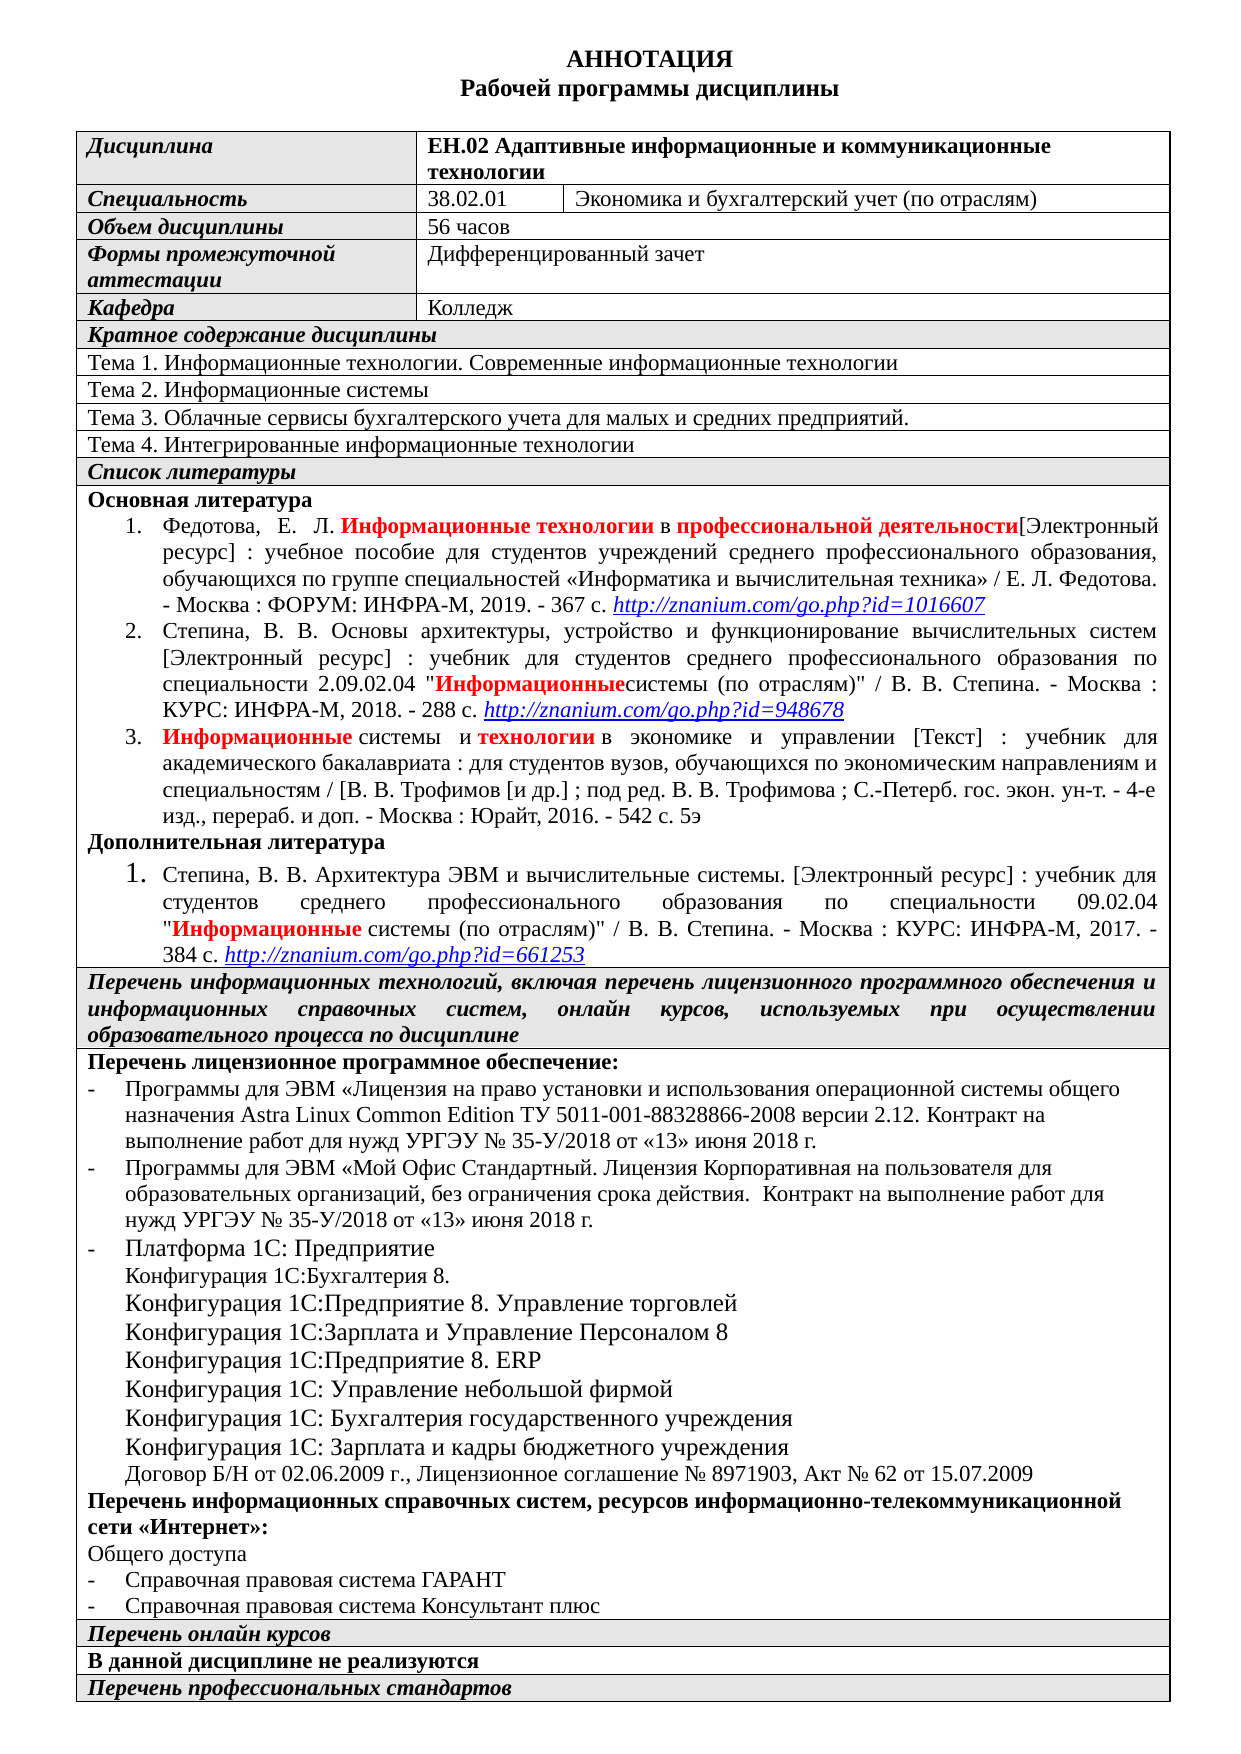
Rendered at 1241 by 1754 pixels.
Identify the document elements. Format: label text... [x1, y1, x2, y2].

table_cell Формы промежуточной аттестации [77, 240, 416, 293]
table_cell Перечень информационных технологий, включая перечень лицензионного программного обеспечения и информационных справочных систем, онлайн курсов, используемых при осуществлении образовательного процесса по дисциплине [77, 968, 1169, 1047]
table_cell Тема 2. Информационные системы [77, 376, 1169, 402]
table_cell Объем дисциплины [77, 213, 416, 239]
table_cell В данной дисциплине не реализуются [77, 1647, 1169, 1673]
table_cell Дифференцированный зачет [417, 240, 1169, 293]
table_cell Кафедра [77, 294, 416, 320]
table_cell Тема 3. Облачные сервисы бухгалтерского учета для малых и средних предприятий. [77, 404, 1169, 430]
table_cell Список литературы [77, 458, 1169, 485]
table_header ЕН.02 Адаптивные информационные и коммуникационные технологии [417, 132, 1169, 184]
text Рабочей программы дисциплины [118, 73, 1181, 102]
table_cell Специальность [77, 185, 416, 212]
table_cell Перечень лицензионное программное обеспечение: Программы для ЭВМ «Лицензия на право установки и использования операционной системы общего назначения Astra Linux Common Edition ТУ 5011-001-88328866-2008 версии 2.12. Контракт на выполнение работ для нужд УРГЭУ № 35-У/2018 от «13» июня 2018 г. Программы для ЭВМ «Мой Офис Стандартный. Лицензия Корпоративная на пользователя для образовательных организаций, без ограничения срока действия. Контракт на выполнение работ для нужд УРГЭУ № 35-У/2018 от «13» июня 2018 г. Платформа 1С: Предприятие Конфигурация 1С:Бухгалтерия 8. Конфигурация 1С:Предприятие 8. Управление торговлей Конфигурация 1С:Зарплата и Управление Персоналом 8 Конфигурация 1С:Предприятие 8. ERP Конфигурация 1С: Управление небольшой фирмой Конфигурация 1C: Бухгалтерия государственного учреждения Конфигурация 1С: Зарплата и кадры бюджетного учреждения Договор Б/Н от 02.06.2009 г., Лицензионное соглашение № 8971903, Акт № 62 от 15.07.2009 Перечень информационных справочных систем, ресурсов информационно-телекоммуникационной сети «Интернет»: Общего доступа Справочная правовая система ГАРАНТ Справочная правовая система Консультант плюс [77, 1049, 1169, 1619]
table_cell Основная литература Федотова, Е. Л. Информационные технологии в профессиональной деятельности[Электронный ресурс] : учебное пособие для студентов учреждений среднего профессионального образования, обучающихся по группе специальностей «Информатика и вычислительная техника» / Е. Л. Федотова. - Москва : ФОРУМ: ИНФРА-М, 2019. - 367 с. http://znanium.com/go.php?id=1016607 Степина, В. В. Основы архитектуры, устройство и функционирование вычислительных систем [Электронный ресурс] : учебник для студентов среднего профессионального образования по специальности 2.09.02.04 "Информационныесистемы (по отраслям)" / В. В. Степина. - Москва : КУРС: ИНФРА-М, 2018. - 288 с. http://znanium.com/go.php?id=948678 Информационные системы и технологии в экономике и управлении [Текст] : учебник для академического бакалавриата : для студентов вузов, обучающихся по экономическим направлениям и специальностям / [В. В. Трофимов [и др.] ; под ред. В. В. Трофимова ; С.-Петерб. гос. экон. ун-т. - 4-е изд., перераб. и доп. - Москва : Юрайт, 2016. - 542 с. 5э Дополнительная литература Степина, В. В. Архитектура ЭВМ и вычислительные системы. [Электронный ресурс] : учебник для студентов среднего профессионального образования по специальности 09.02.04 "Информационные системы (по отраслям)" / В. В. Степина. - Москва : КУРС: ИНФРА-М, 2017. - 384 с. http://znanium.com/go.php?id=661253 [77, 486, 1169, 967]
table_cell Кратное содержание дисциплины [77, 321, 1169, 348]
table_cell Экономика и бухгалтерский учет (по отраслям) [564, 185, 1169, 212]
table_cell Тема 4. Интегрированные информационные технологии [77, 431, 1169, 457]
table_cell 38.02.01 [417, 185, 563, 212]
table_cell Перечень онлайн курсов [77, 1620, 1169, 1646]
table_cell Колледж [417, 294, 1169, 320]
table_cell 56 часов [417, 213, 1169, 239]
table_header Дисциплина [77, 132, 416, 184]
table_cell Перечень профессиональных стандартов [77, 1675, 1169, 1701]
text АННОТАЦИЯ [118, 44, 1181, 73]
table_cell Тема 1. Информационные технологии. Современные информационные технологии [77, 349, 1169, 375]
